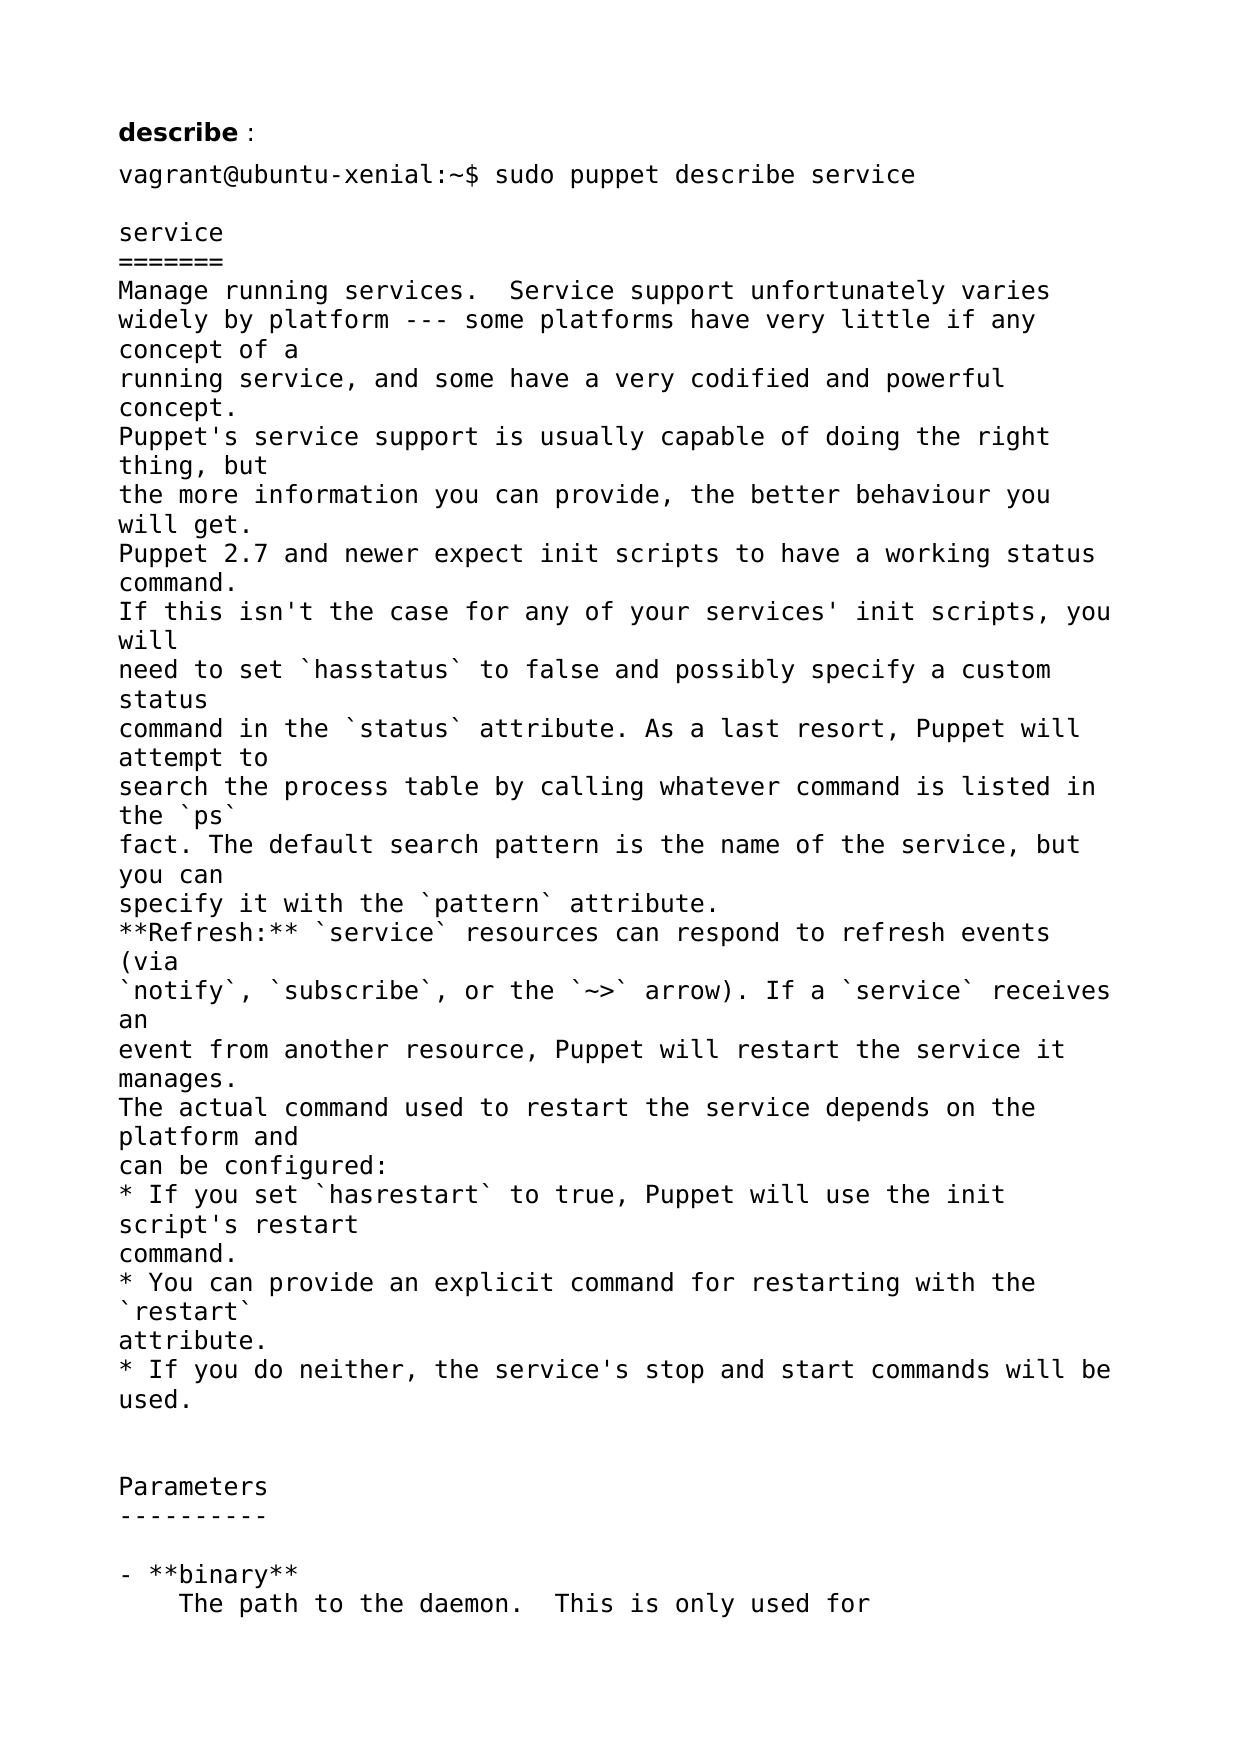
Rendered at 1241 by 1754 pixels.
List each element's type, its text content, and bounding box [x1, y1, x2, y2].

text vagrant@ubuntu-xenial:~$ sudo puppet describe service service ======= Manage running services. Service support unfortunately varies widely by platform --- some platforms have very little if any concept of a running service, and some have a very codified and powerful concept. Puppet's service support is usually capable of doing the right thing, but the more information you can provide, the better behaviour you will get. Puppet 2.7 and newer expect init scripts to have a working status command. If this isn't the case for any of your services' init scripts, you will need to set `hasstatus` to false and possibly specify a custom status command in the `status` attribute. As a last resort, Puppet will attempt to search the process table by calling whatever command is listed in the `ps` fact. The default search pattern is the name of the service, but you can specify it with the `pattern` attribute. **Refresh:** `service` resources can respond to refresh events (via `notify`, `subscribe`, or the `~>` arrow). If a `service` receives an event from another resource, Puppet will restart the service it manages. The actual command used to restart the service depends on the platform and can be configured: * If you set `hasrestart` to true, Puppet will use the init script's restart command. * You can provide an explicit command for restarting with the `restart` attribute. * If you do neither, the service's stop and start commands will be used. Parameters ---------- - **binary** The path to the daemon. This is only used for [118, 160, 1122, 1618]
text describe : [118, 118, 1122, 147]
